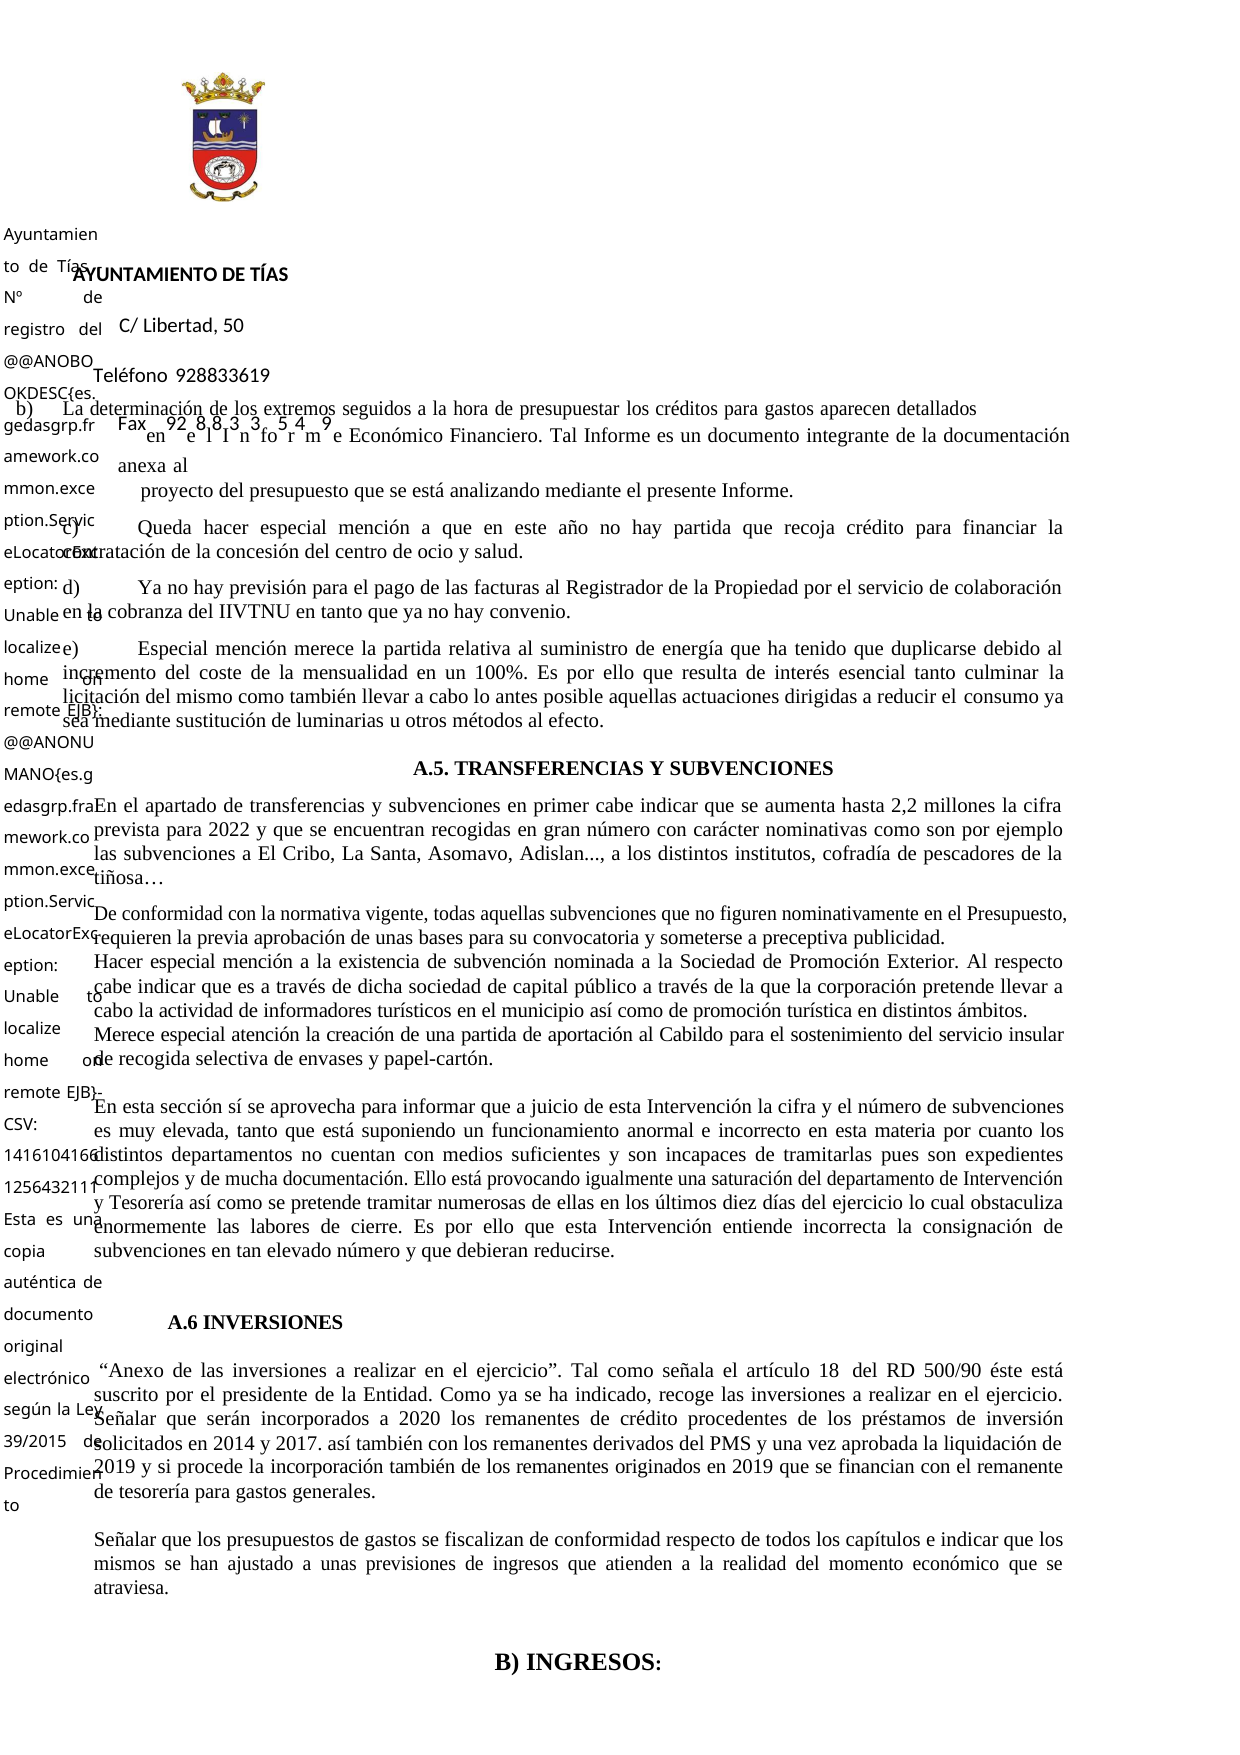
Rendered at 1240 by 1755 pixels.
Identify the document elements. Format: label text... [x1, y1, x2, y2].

subtitle AYUNTAMIENTO DE TÍAS [104, 261, 298, 286]
text Teléfono 928833619 [104, 362, 298, 388]
text C/ Libertad, 50 [104, 312, 298, 337]
text En el apartado de transferencias y subvenciones en primer cabe indicar que se aumenta hasta 2,2 millones la cifra prevista para 2022 y que se encuentran recogidas en gran número con carácter nominativas como son por ejemplo las subvenciones a El Cribo, La Santa, Asomavo, Adislan..., a los distintos institutos, cofradía de pescadores de la tiñosa… [104, 793, 1063, 889]
text Señalar que los presupuestos de gastos se fiscalizan de conformidad respecto de todos los capítulos e indicar que los mismos se han ajustado a unas previsiones de ingresos que atienden a la realidad del momento económico que se atraviesa. [94, 1527, 1064, 1599]
list Ya no hay previsión para el pago de las facturas al Registrador de la Propiedad por el servicio de colaboración en la cobranza del IIVTNU en tanto que ya no hay convenio. [104, 575, 1063, 623]
text “Anexo de las inversiones a realizar en el ejercicio”. Tal como señala el artículo 18 del RD 500/90 éste está suscrito por el presidente de la Entidad. Como ya se ha indicado, recoge las inversiones a realizar en el ejercicio. Señalar que serán incorporados a 2020 los remanentes de crédito procedentes de los préstamos de inversión solicitados en 2014 y 2017. así también con los remanentes derivados del PMS y una vez aprobada la liquidación de 2019 y si procede la incorporación también de los remanentes originados en 2019 que se financian con el remanente de tesorería para gastos generales. [104, 1358, 1064, 1503]
list La determinación de los extremos seguidos a la hora de presupuestar los créditos para gastos aparecen detallados [104, 401, 1079, 419]
subtitle TRANSFERENCIAS Y SUBVENCIONES [167, 756, 1079, 780]
list Queda hacer especial mención a que en este año no hay partida que recoja crédito para financiar la contratación de la concesión del centro de ocio y salud. [104, 514, 1063, 563]
text Merece especial atención la creación de una partida de aportación al Cabildo para el sostenimiento del servicio insular de recogida selectiva de envases y papel-cartón. [104, 1022, 1064, 1070]
text Hacer especial mención a la existencia de subvención nominada a la Sociedad de Promoción Exterior. Al respecto cabe indicar que es a través de dicha sociedad de capital público a través de la que la corporación pretende llevar a cabo la actividad de informadores turísticos en el municipio así como de promoción turística en distintos ámbitos. [104, 949, 1064, 1022]
picture [181, 72, 265, 202]
text Ayuntamiento de Tías - Nº de registro del @@ANOBOOKDESC{es.gedasgrp.framework.common.exception.ServiceLocatorException: Unable to localize home on remote EJB}: @@ANONUMANO{es.gedasgrp.framework.common.exception.ServiceLocatorException: Unable to localize home on remote EJB}- CSV: 14161041661256432111 Esta es una copia auténtica de documento original electrónico según la Ley 39/2015 de Procedimiento Administrativo Común Electrónico. Puede comprobar su autenticidad en: [3, 222, 102, 1525]
subtitle A.6 INVERSIONES [167, 1310, 1079, 1334]
text Faxen92e8l8I3n3fo5r4m9e Económico Financiero. Tal Informe es un documento integrante de la documentación anexa al [118, 419, 1079, 478]
text De conformidad con la normativa vigente, todas aquellas subvenciones que no figuren nominativamente en el Presupuesto, requieren la previa aprobación de unas bases para su convocatoria y someterse a preceptiva publicidad. [104, 901, 1069, 949]
list Especial mención merece la partida relativa al suministro de energía que ha tenido que duplicarse debido al incremento del coste de la mensualidad en un 100%. Es por ello que resulta de interés esencial tanto culminar la licitación del mismo como también llevar a cabo lo antes posible aquellas actuaciones dirigidas a reducir el consumo ya sea mediante sustitución de luminarias u otros métodos al efecto. [104, 636, 1064, 732]
text proyecto del presupuesto que se está analizando mediante el presente Informe. [140, 478, 1079, 502]
text En esta sección sí se aprovecha para informar que a juicio de esta Intervención la cifra y el número de subvenciones es muy elevada, tanto que está suponiendo un funcionamiento anormal e incorrecto en esta materia por cuanto los distintos departamentos no cuentan con medios suficientes y son incapaces de tramitarlas pues son expedientes complejos y de mucha documentación. Ello está provocando igualmente una saturación del departamento de Intervención y Tesorería así como se pretende tramitar numerosas de ellas en los últimos diez días del ejercicio lo cual obstaculiza enormemente las labores de cierre. Es por ello que esta Intervención entiende incorrecta la consignación de subvenciones en tan elevado número y que debieran reducirse. [104, 1094, 1064, 1262]
subtitle INGRESOS: [494, 1647, 1079, 1675]
